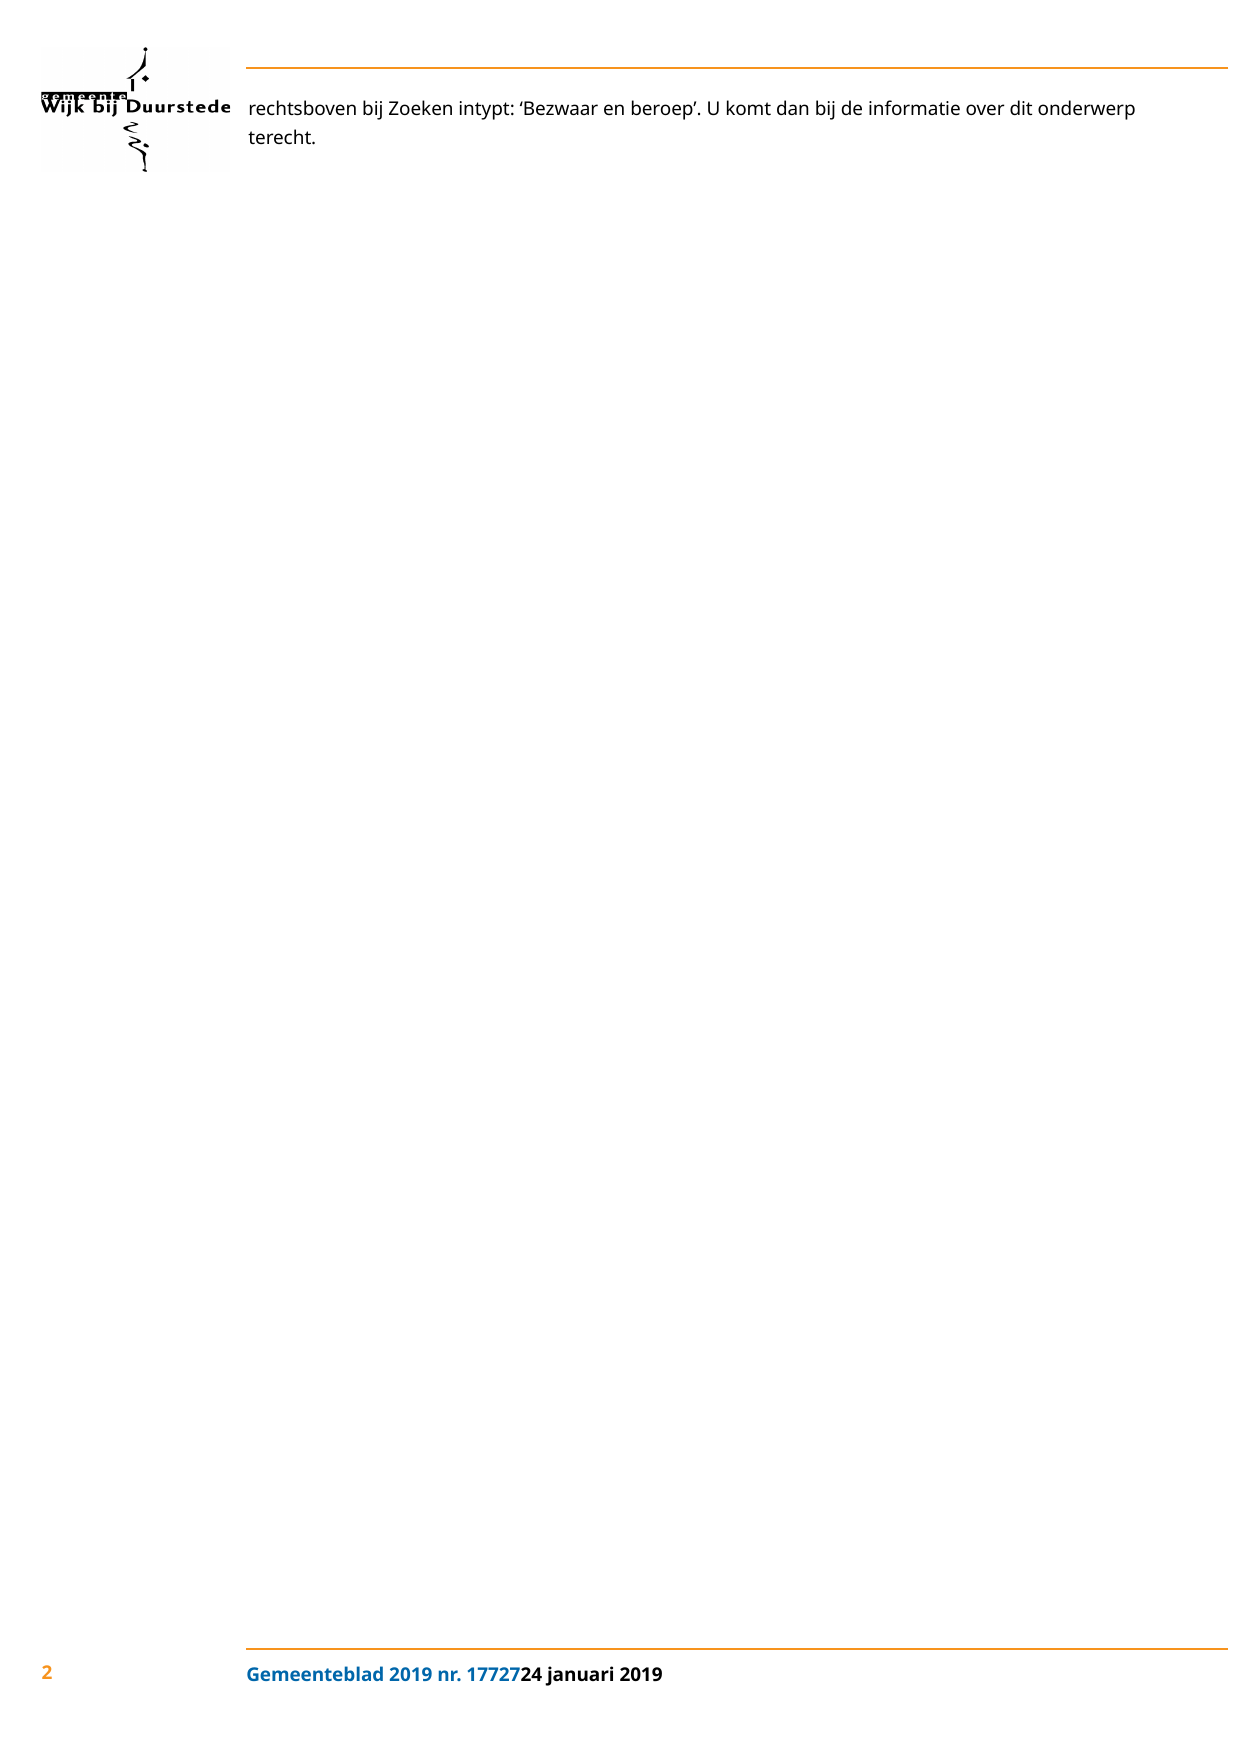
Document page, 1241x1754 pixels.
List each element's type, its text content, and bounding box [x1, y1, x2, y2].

picture [41, 47, 231, 172]
text rechtsboven bij Zoeken intypt: ‘Bezwaar en beroep’. U komt dan bij de informatie over dit onderwerp terecht. [248, 95, 1152, 150]
